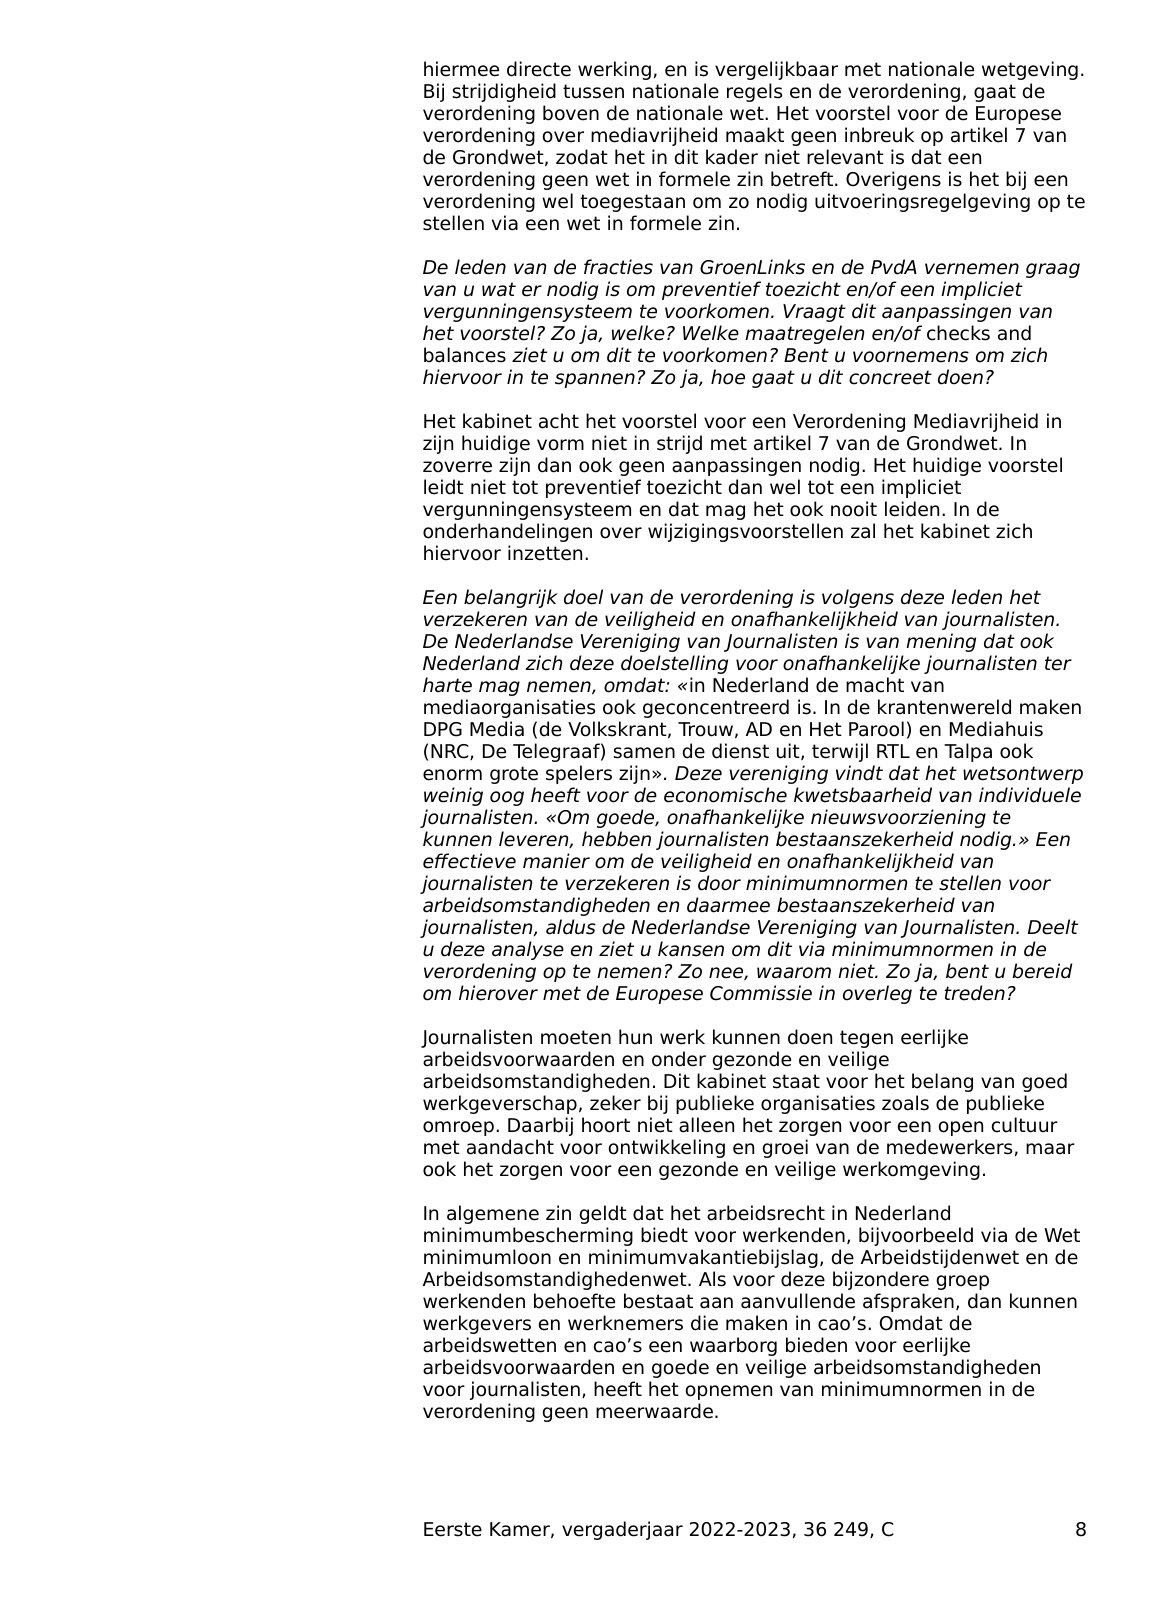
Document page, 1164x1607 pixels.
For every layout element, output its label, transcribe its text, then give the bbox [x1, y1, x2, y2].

text Een belangrijk doel van de verordening is volgens deze leden het verzekeren van de veiligheid en onafhankelijkheid van journalisten. De Nederlandse Vereniging van Journalisten is van mening dat ook Nederland zich deze doelstelling voor onafhankelijke journalisten ter harte mag nemen, omdat: «in Nederland de macht van mediaorganisaties ook geconcentreerd is. In de krantenwereld maken DPG Media (de Volkskrant, Trouw, AD en Het Parool) en Mediahuis (NRC, De Telegraaf) samen de dienst uit, terwijl RTL en Talpa ook enorm grote spelers zijn». Deze vereniging vindt dat het wetsontwerp weinig oog heeft voor de economische kwetsbaarheid van individuele journalisten. «Om goede, onafhankelijke nieuwsvoorziening te kunnen leveren, hebben journalisten bestaanszekerheid nodig.» Een effectieve manier om de veiligheid en onafhankelijkheid van journalisten te verzekeren is door minimumnormen te stellen voor arbeidsomstandigheden en daarmee bestaanszekerheid van journalisten, aldus de Nederlandse Vereniging van Journalisten. Deelt u deze analyse en ziet u kansen om dit via minimumnormen in de verordening op te nemen? Zo nee, waarom niet. Zo ja, bent u bereid om hierover met de Europese Commissie in overleg te treden? [422, 587, 1087, 1005]
text Journalisten moeten hun werk kunnen doen tegen eerlijke arbeidsvoorwaarden en onder gezonde en veilige arbeidsomstandigheden. Dit kabinet staat voor het belang van goed werkgeverschap, zeker bij publieke organisaties zoals de publieke omroep. Daarbij hoort niet alleen het zorgen voor een open cultuur met aandacht voor ontwikkeling en groei van de medewerkers, maar ook het zorgen voor een gezonde en veilige werkomgeving. [422, 1027, 1087, 1181]
text De leden van de fracties van GroenLinks en de PvdA vernemen graag van u wat er nodig is om preventief toezicht en/of een impliciet vergunningensysteem te voorkomen. Vraagt dit aanpassingen van het voorstel? Zo ja, welke? Welke maatregelen en/of checks and balances ziet u om dit te voorkomen? Bent u voornemens om zich hiervoor in te spannen? Zo ja, hoe gaat u dit concreet doen? [422, 257, 1087, 389]
text In algemene zin geldt dat het arbeidsrecht in Nederland minimumbescherming biedt voor werkenden, bijvoorbeeld via de Wet minimumloon en minimumvakantiebijslag, de Arbeidstijdenwet en de Arbeidsomstandighedenwet. Als voor deze bijzondere groep werkenden behoefte bestaat aan aanvullende afspraken, dan kunnen werkgevers en werknemers die maken in cao’s. Omdat de arbeidswetten en cao’s een waarborg bieden voor eerlijke arbeidsvoorwaarden en goede en veilige arbeidsomstandigheden voor journalisten, heeft het opnemen van minimumnormen in de verordening geen meerwaarde. [422, 1203, 1087, 1423]
text hiermee directe werking, en is vergelijkbaar met nationale wetgeving. Bij strijdigheid tussen nationale regels en de verordening, gaat de verordening boven de nationale wet. Het voorstel voor de Europese verordening over mediavrijheid maakt geen inbreuk op artikel 7 van de Grondwet, zodat het in dit kader niet relevant is dat een verordening geen wet in formele zin betreft. Overigens is het bij een verordening wel toegestaan om zo nodig uitvoeringsregelgeving op te stellen via een wet in formele zin. [422, 59, 1087, 235]
text Het kabinet acht het voorstel voor een Verordening Mediavrijheid in zijn huidige vorm niet in strijd met artikel 7 van de Grondwet. In zoverre zijn dan ook geen aanpassingen nodig. Het huidige voorstel leidt niet tot preventief toezicht dan wel tot een impliciet vergunningensysteem en dat mag het ook nooit leiden. In de onderhandelingen over wijzigingsvoorstellen zal het kabinet zich hiervoor inzetten. [422, 411, 1087, 565]
